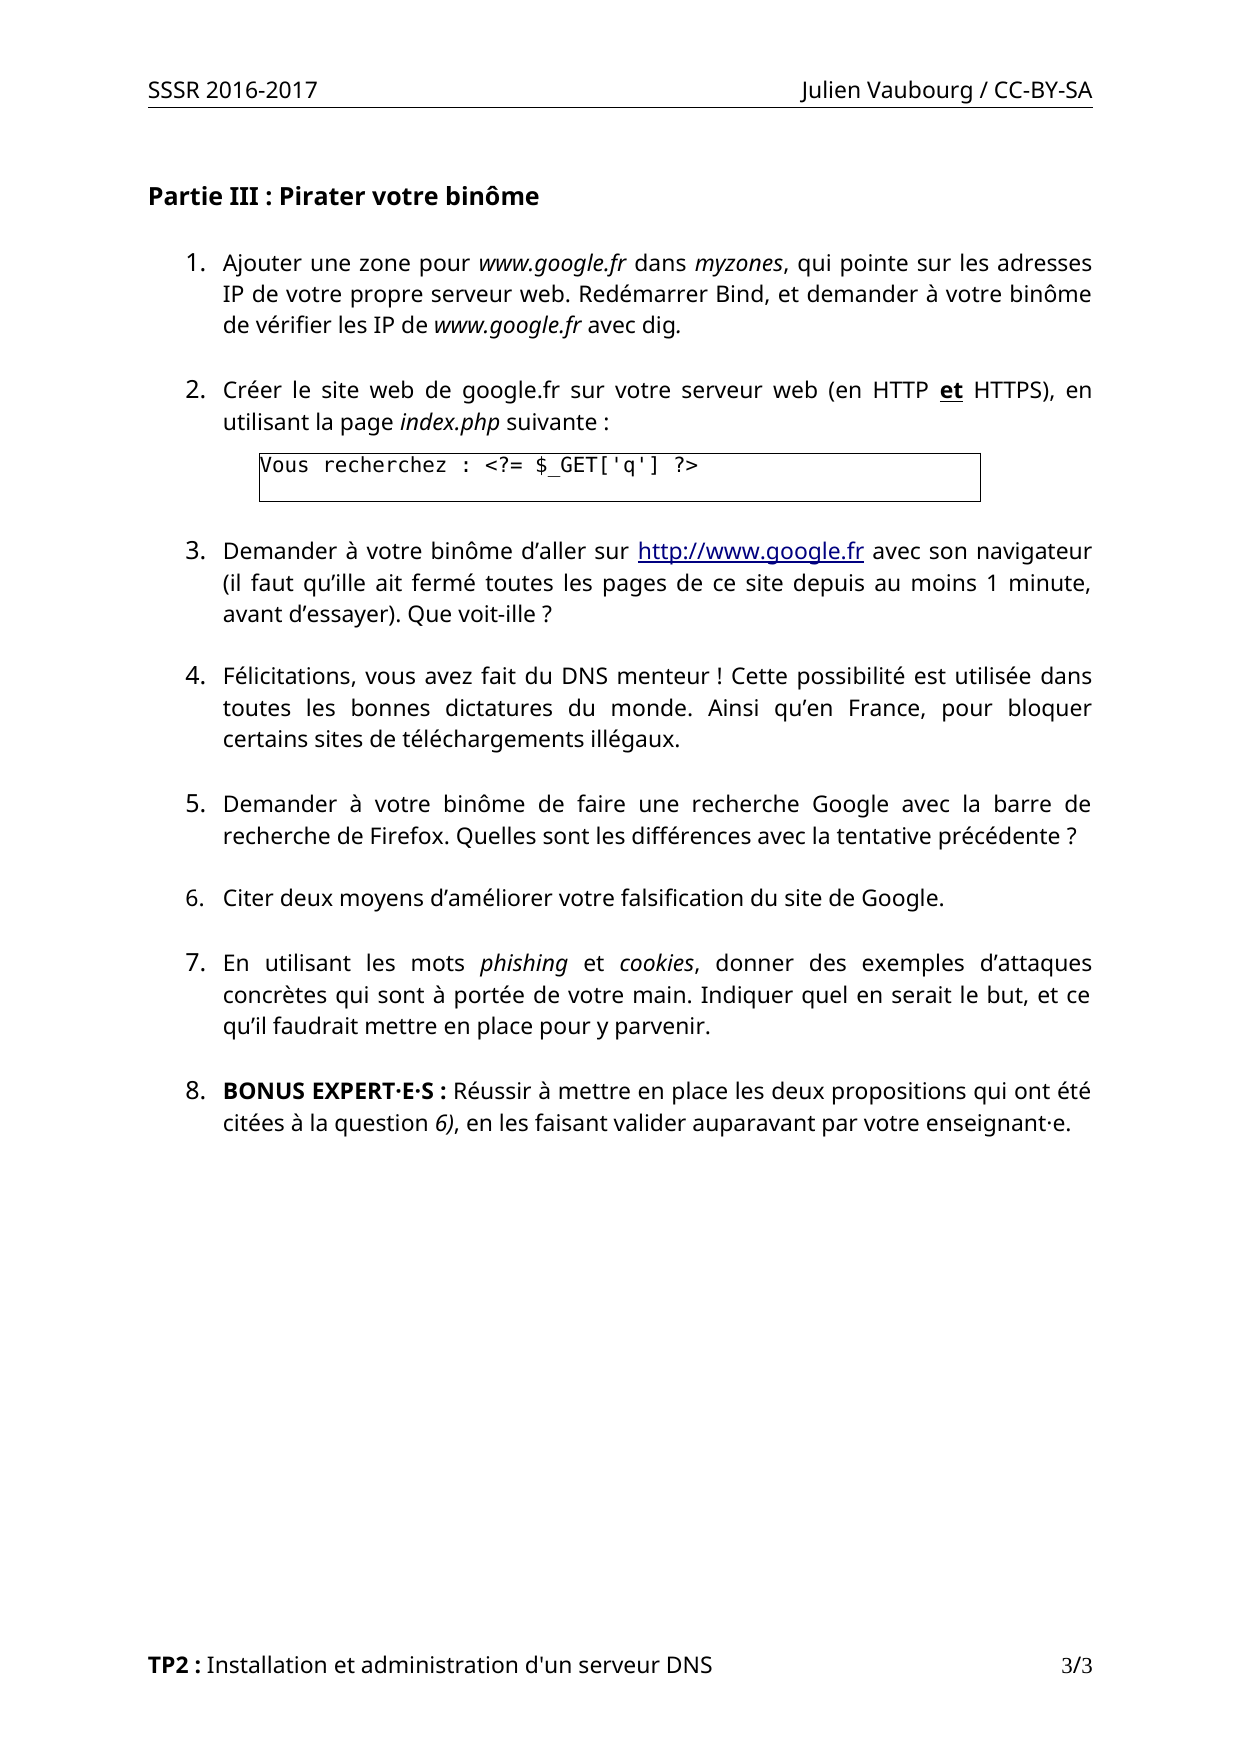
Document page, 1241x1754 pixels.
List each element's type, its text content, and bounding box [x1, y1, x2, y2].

list Créer le site web de google.fr sur votre serveur web (en HTTP et HTTPS), en utilisant la page index.php suivante : [185, 372, 1093, 437]
list Demander à votre binôme d’aller sur http://www.google.fr avec son navigateur (il faut qu’ille ait fermé toutes les pages de ce site depuis au moins 1 minute, avant d’essayer). Que voit-ille ? [185, 532, 1093, 629]
list BONUS EXPERT·E·S : Réussir à mettre en place les deux propositions qui ont été citées à la question 6), en les faisant valider auparavant par votre enseignant·e. [185, 1072, 1093, 1138]
text Partie III : Pirater votre binôme [148, 179, 1093, 213]
list Félicitations, vous avez fait du DNS menteur ! Cette possibilité est utilisée dans toutes les bonnes dictatures du monde. Ainsi qu’en France, pour bloquer certains sites de téléchargements illégaux. [185, 658, 1093, 754]
list En utilisant les mots phishing et cookies, donner des exemples d’attaques concrètes qui sont à portée de votre main. Indiquer quel en serait le but, et ce qu’il faudrait mettre en place pour y parvenir. [185, 944, 1093, 1041]
list Vous recherchez : <?= $_GET['q'] ?> [260, 454, 980, 477]
list Citer deux moyens d’améliorer votre falsification du site de Google. [185, 882, 1093, 913]
list Ajouter une zone pour www.google.fr dans myzones, qui pointe sur les adresses IP de votre propre serveur web. Redémarrer Bind, et demander à votre binôme de vérifier les IP de www.google.fr avec dig. [185, 244, 1093, 341]
list Demander à votre binôme de faire une recherche Google avec la barre de recherche de Firefox. Quelles sont les différences avec la tentative précédente ? [185, 786, 1093, 851]
